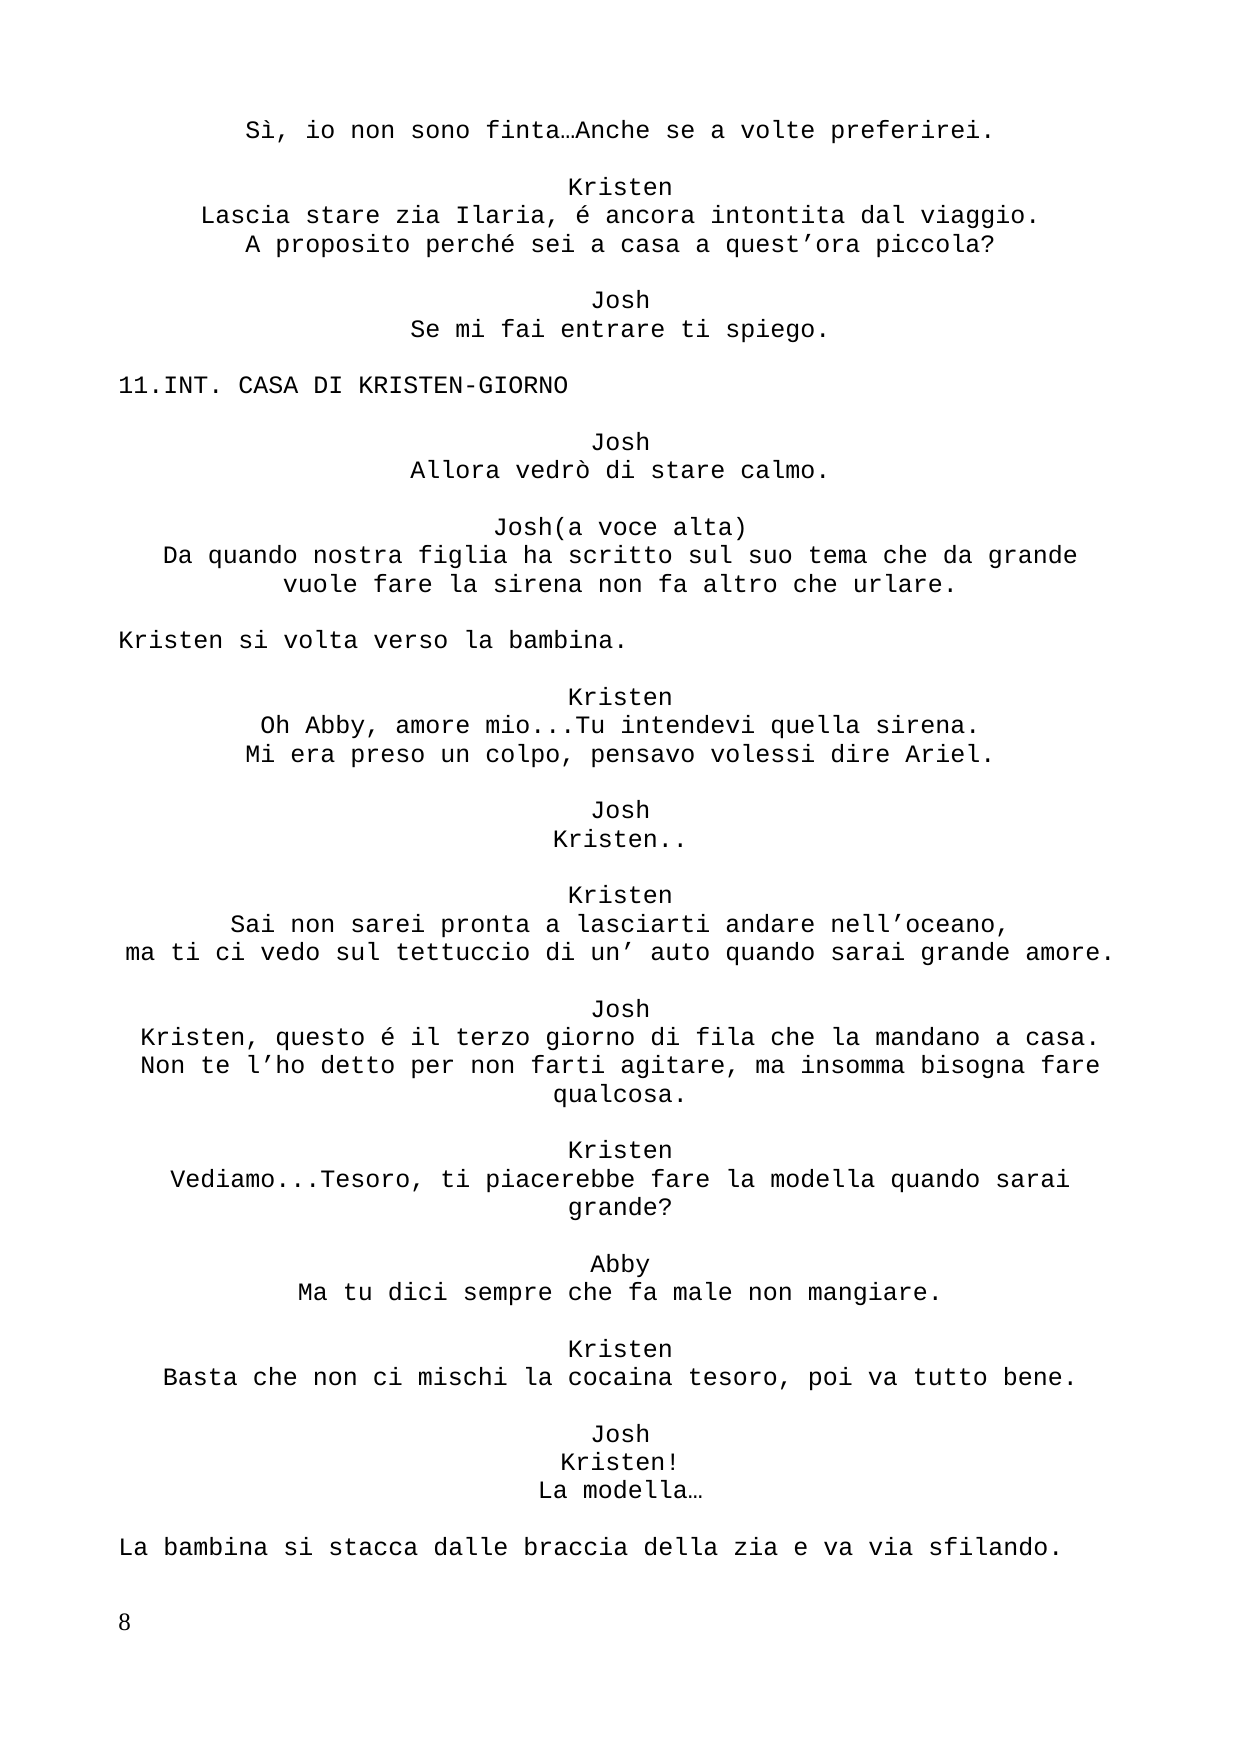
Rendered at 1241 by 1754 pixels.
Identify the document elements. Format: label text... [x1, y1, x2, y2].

text Da quando nostra figlia ha scritto sul suo tema che da grande vuole fare la sirena non fa altro che urlare. [118, 543, 1122, 600]
text Non te l’ho detto per non farti agitare, ma insomma bisogna fare qualcosa. [118, 1053, 1122, 1110]
text Kristen si volta verso la bambina. [118, 628, 1122, 656]
text Kristen [118, 883, 1122, 911]
text Josh [118, 288, 1122, 316]
text Kristen [118, 685, 1122, 713]
text Kristen.. [118, 826, 1122, 855]
text ma ti ci vedo sul tettuccio di un’ auto quando sarai grande amore. [118, 940, 1122, 968]
text Kristen! [118, 1450, 1122, 1478]
text Kristen, questo é il terzo giorno di fila che la mandano a casa. [118, 1025, 1122, 1053]
text Kristen [118, 1138, 1122, 1166]
text A proposito perché sei a casa a quest’ora piccola? [118, 231, 1122, 260]
text Se mi fai entrare ti spiego. [118, 316, 1122, 345]
text Sì, io non sono finta…Anche se a volte preferirei. [118, 118, 1122, 146]
text Josh(a voce alta) [118, 515, 1122, 543]
text Josh [118, 996, 1122, 1025]
text Josh [118, 1421, 1122, 1450]
text Allora vedrò di stare calmo. [118, 458, 1122, 486]
text 11.INT. CASA DI KRISTEN-GIORNO [118, 373, 1122, 401]
text Basta che non ci mischi la cocaina tesoro, poi va tutto bene. [118, 1365, 1122, 1393]
text Josh [118, 430, 1122, 458]
text Mi era preso un colpo, pensavo volessi dire Ariel. [118, 741, 1122, 770]
text Sai non sarei pronta a lasciarti andare nell’oceano, [118, 911, 1122, 940]
text Oh Abby, amore mio...Tu intendevi quella sirena. [118, 713, 1122, 741]
text Vediamo...Tesoro, ti piacerebbe fare la modella quando sarai grande? [118, 1166, 1122, 1223]
text Lascia stare zia Ilaria, é ancora intontita dal viaggio. [118, 203, 1122, 231]
text Abby [118, 1251, 1122, 1280]
text La bambina si stacca dalle braccia della zia e va via sfilando. [118, 1535, 1122, 1563]
text Kristen [118, 1336, 1122, 1365]
text Josh [118, 798, 1122, 826]
text Kristen [118, 175, 1122, 203]
text La modella… [118, 1478, 1122, 1506]
text Ma tu dici sempre che fa male non mangiare. [118, 1280, 1122, 1308]
